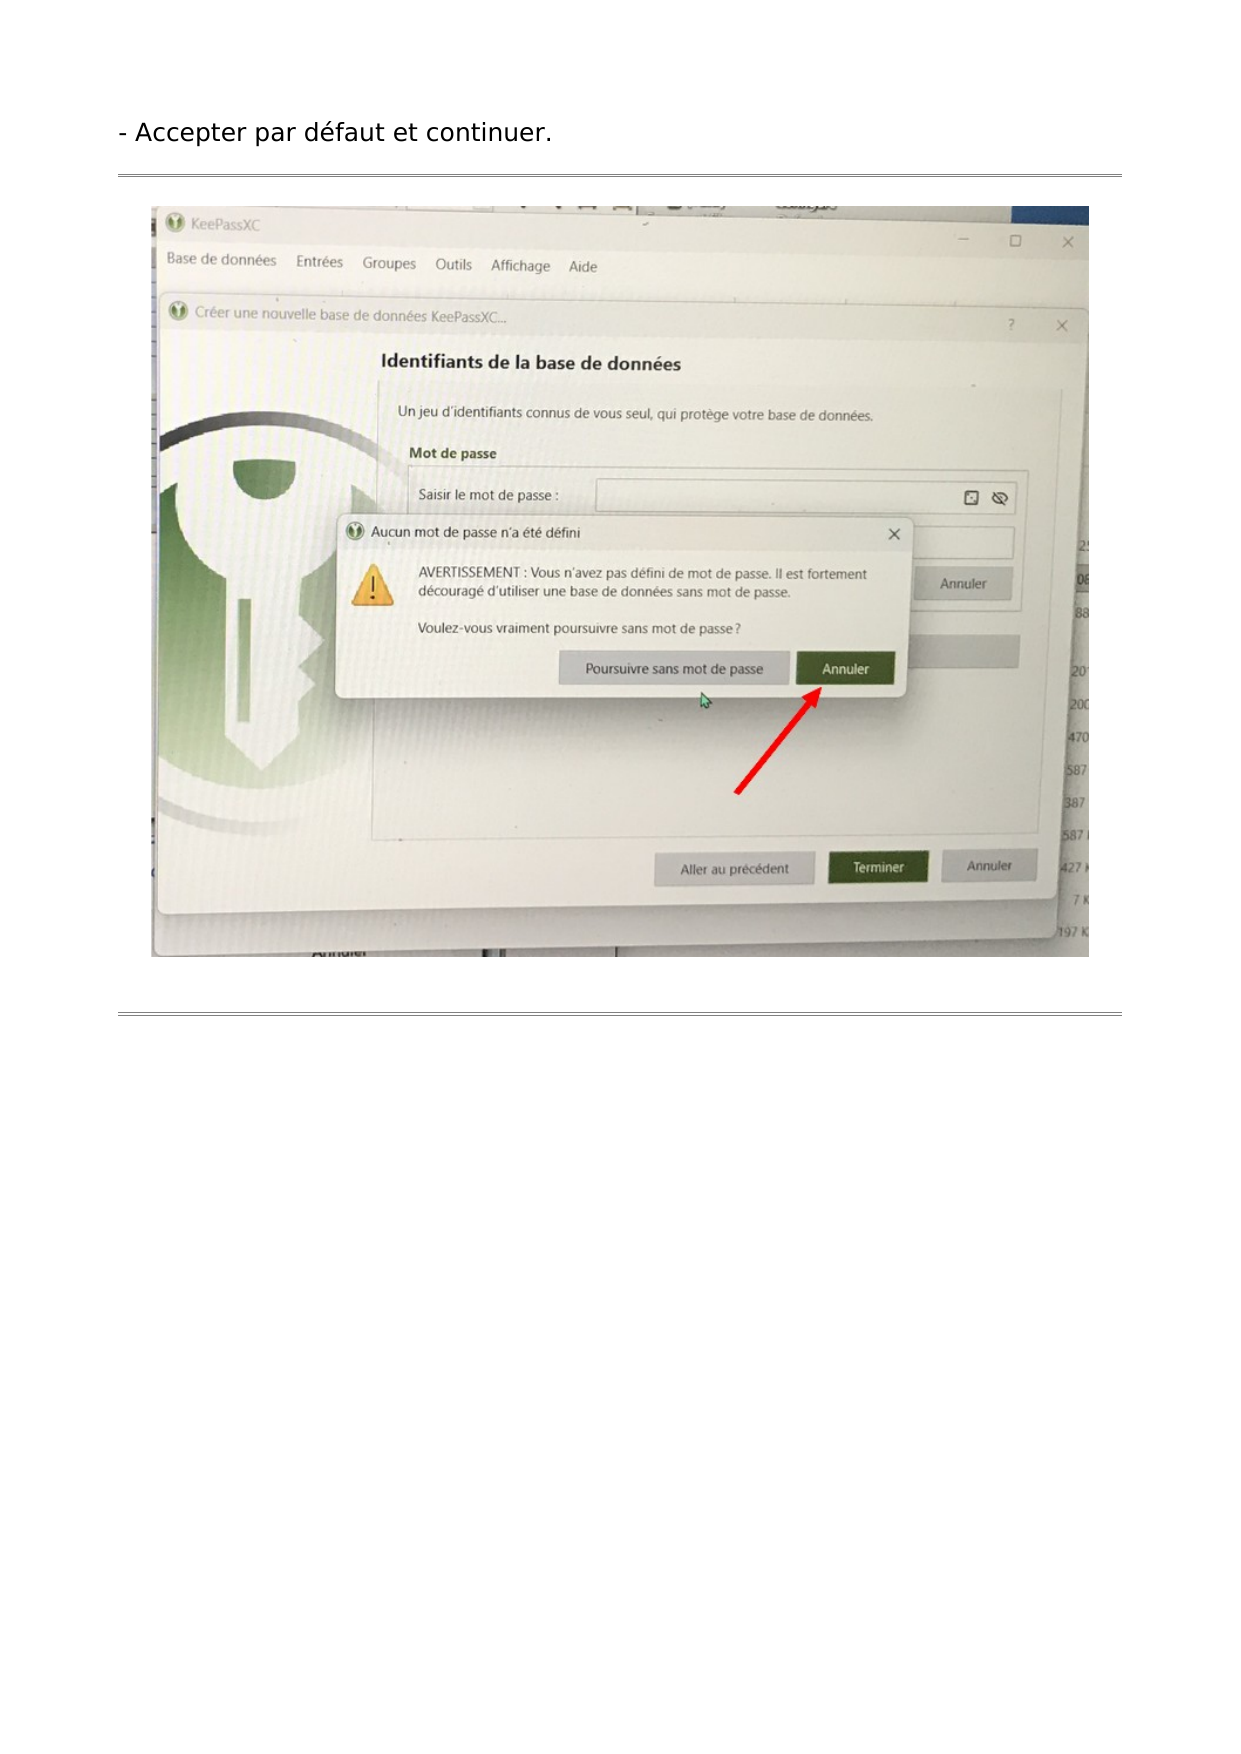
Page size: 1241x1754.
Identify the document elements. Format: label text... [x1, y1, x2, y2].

text - Accepter par défaut et continuer. [118, 118, 1122, 147]
picture [151, 206, 1089, 957]
